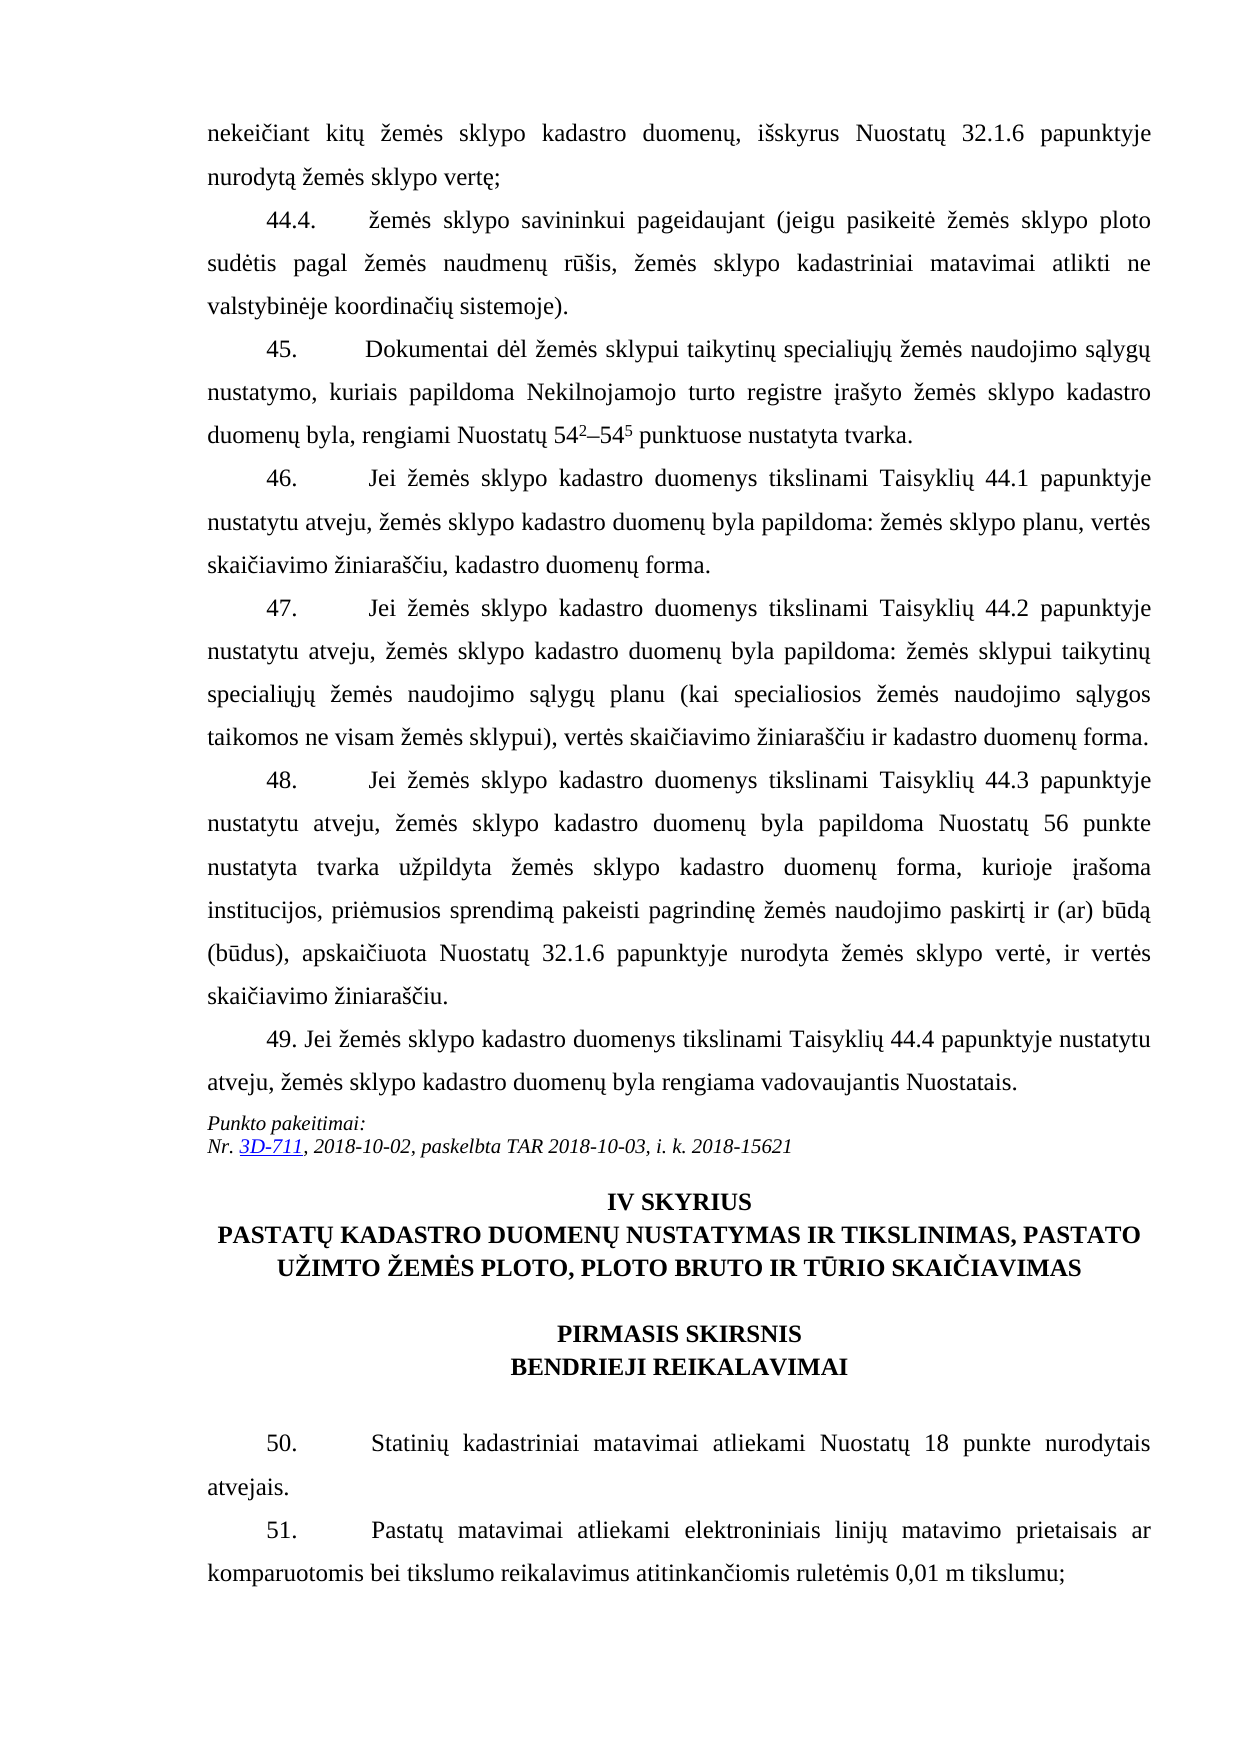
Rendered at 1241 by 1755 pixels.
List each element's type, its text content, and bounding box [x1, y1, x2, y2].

text 50. Statinių kadastriniai matavimai atliekami Nuostatų 18 punkte nurodytais atvejais. [207, 1428, 1152, 1500]
text PASTATŲ KADASTRO DUOMENŲ NUSTATYMAS IR TIKSLINIMAS, pastato užimto žemės ploto, ploto bruto ir tūrio skaičiavimas [207, 1220, 1152, 1282]
text 49. Jei žemės sklypo kadastro duomenys tikslinami Taisyklių 44.4 papunktyje nustatytu atveju, žemės sklypo kadastro duomenų byla rengiama vadovaujantis Nuostatais. [207, 1024, 1152, 1096]
text 51. Pastatų matavimai atliekami elektroniniais linijų matavimo prietaisais ar komparuotomis bei tikslumo reikalavimus atitinkančiomis ruletėmis 0,01 m tikslumu; [207, 1515, 1152, 1587]
text 47. Jei žemės sklypo kadastro duomenys tikslinami Taisyklių 44.2 papunktyje nustatytu atveju, žemės sklypo kadastro duomenų byla papildoma: žemės sklypui taikytinų specialiųjų žemės naudojimo sąlygų planu (kai specialiosios žemės naudojimo sąlygos taikomos ne visam žemės sklypui), vertės skaičiavimo žiniaraščiu ir kadastro duomenų forma. [207, 593, 1152, 751]
text 45. Dokumentai dėl žemės sklypui taikytinų specialiųjų žemės naudojimo sąlygų nustatymo, kuriais papildoma Nekilnojamojo turto registre įrašyto žemės sklypo kadastro duomenų byla, rengiami Nuostatų 542–545 punktuose nustatyta tvarka. [207, 334, 1152, 449]
text PIRMASIS SKIRSNIS [207, 1319, 1152, 1348]
text 46. Jei žemės sklypo kadastro duomenys tikslinami Taisyklių 44.1 papunktyje nustatytu atveju, žemės sklypo kadastro duomenų byla papildoma: žemės sklypo planu, vertės skaičiavimo žiniaraščiu, kadastro duomenų forma. [207, 463, 1152, 578]
text Punkto pakeitimai: [207, 1110, 1152, 1134]
text 44.4. žemės sklypo savininkui pageidaujant (jeigu pasikeitė žemės sklypo ploto sudėtis pagal žemės naudmenų rūšis, žemės sklypo kadastriniai matavimai atlikti ne valstybinėje koordinačių sistemoje). [207, 205, 1152, 320]
text 48. Jei žemės sklypo kadastro duomenys tikslinami Taisyklių 44.3 papunktyje nustatytu atveju, žemės sklypo kadastro duomenų byla papildoma Nuostatų 56 punkte nustatyta tvarka užpildyta žemės sklypo kadastro duomenų forma, kurioje įrašoma institucijos, priėmusios sprendimą pakeisti pagrindinę žemės naudojimo paskirtį ir (ar) būdą (būdus), apskaičiuota Nuostatų 32.1.6 papunktyje nurodyta žemės sklypo vertė, ir vertės skaičiavimo žiniaraščiu. [207, 765, 1152, 1010]
text Nr. 3D-711, 2018-10-02, paskelbta TAR 2018-10-03, i. k. 2018-15621 [207, 1134, 1152, 1158]
text nekeičiant kitų žemės sklypo kadastro duomenų, išskyrus Nuostatų 32.1.6 papunktyje nurodytą žemės sklypo vertę; [207, 118, 1152, 190]
text iv sKYRIUS [207, 1187, 1152, 1216]
text BENDRIEJI REIKALAVIMAI [207, 1352, 1152, 1381]
